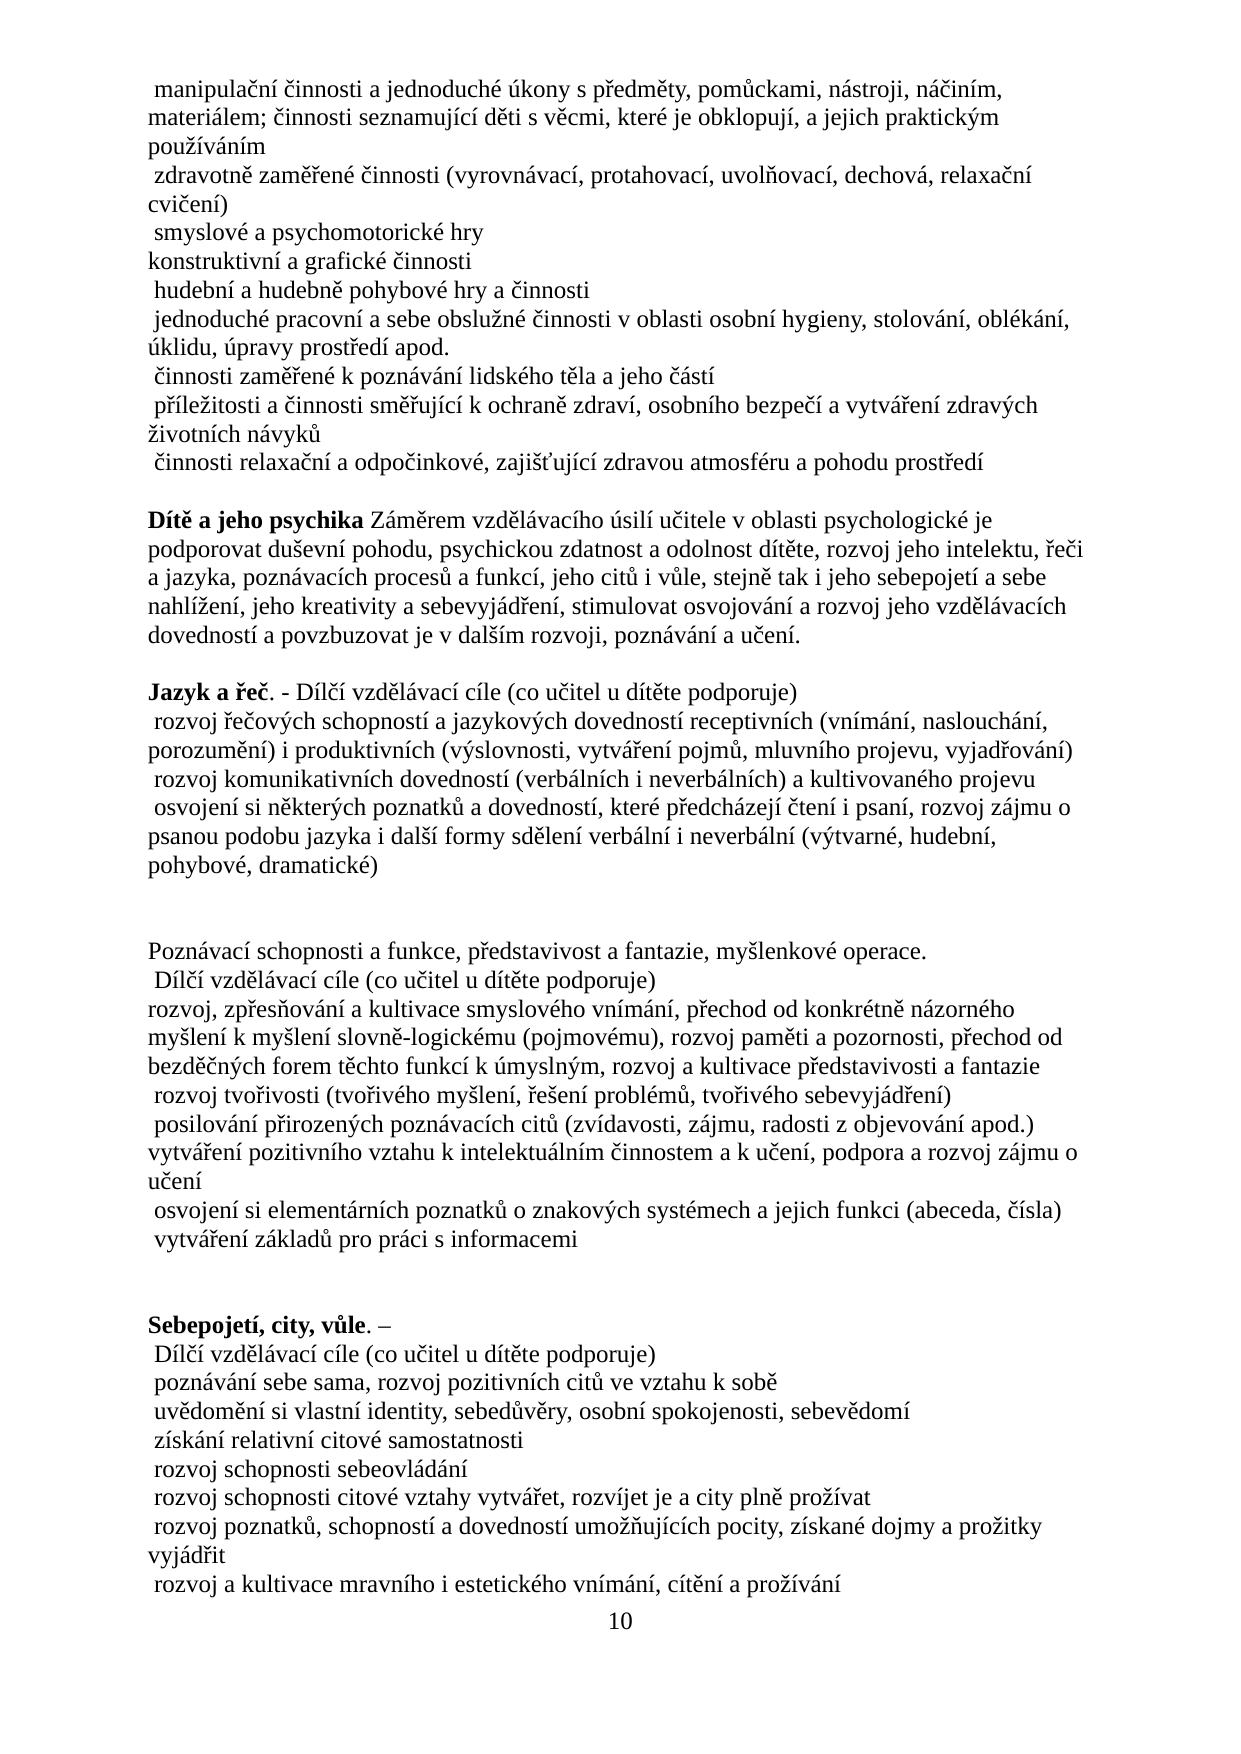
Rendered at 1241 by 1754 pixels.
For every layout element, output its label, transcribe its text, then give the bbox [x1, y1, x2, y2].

text posilování přirozených poznávacích citů (zvídavosti, zájmu, radosti z objevování apod.) vytváření pozitivního vztahu k intelektuálním činnostem a k učení, podpora a rozvoj zájmu o učení [148, 1109, 1093, 1195]
text osvojení si některých poznatků a dovedností, které předcházejí čtení i psaní, rozvoj zájmu o psanou podobu jazyka i další formy sdělení verbální i neverbální (výtvarné, hudební, pohybové, dramatické) [148, 792, 1093, 879]
text jednoduché pracovní a sebe obslužné činnosti v oblasti osobní hygieny, stolování, oblékání, úklidu, úpravy prostředí apod. [148, 304, 1093, 361]
text získání relativní citové samostatnosti [148, 1425, 1093, 1454]
text Poznávací schopnosti a funkce, představivost a fantazie, myšlenkové operace. [148, 936, 1093, 965]
text rozvoj, zpřesňování a kultivace smyslového vnímání, přechod od konkrétně názorného myšlení k myšlení slovně-logickému (pojmovému), rozvoj paměti a pozornosti, přechod od bezděčných forem těchto funkcí k úmyslným, rozvoj a kultivace představivosti a fantazie [148, 994, 1093, 1080]
text manipulační činnosti a jednoduché úkony s předměty, pomůckami, nástroji, náčiním, materiálem; činnosti seznamující děti s věcmi, které je obklopují, a jejich praktickým používáním [148, 74, 1093, 160]
text Sebepojetí, city, vůle. – [148, 1310, 1093, 1339]
text rozvoj schopnosti sebeovládání [148, 1454, 1093, 1482]
text Dílčí vzdělávací cíle (co učitel u dítěte podporuje) [148, 965, 1093, 994]
text rozvoj a kultivace mravního i estetického vnímání, cítění a prožívání [148, 1569, 1093, 1597]
text rozvoj řečových schopností a jazykových dovedností receptivních (vnímání, naslouchání, porozumění) i produktivních (výslovnosti, vytváření pojmů, mluvního projevu, vyjadřování) [148, 706, 1093, 764]
text vytváření základů pro práci s informacemi [148, 1224, 1093, 1252]
text rozvoj komunikativních dovedností (verbálních i neverbálních) a kultivovaného projevu [148, 764, 1093, 792]
text rozvoj tvořivosti (tvořivého myšlení, řešení problémů, tvořivého sebevyjádření) [148, 1080, 1093, 1109]
text Dílčí vzdělávací cíle (co učitel u dítěte podporuje) [148, 1339, 1093, 1367]
text činnosti relaxační a odpočinkové, zajišťující zdravou atmosféru a pohodu prostředí [148, 447, 1093, 476]
text poznávání sebe sama, rozvoj pozitivních citů ve vztahu k sobě [148, 1367, 1093, 1396]
text osvojení si elementárních poznatků o znakových systémech a jejich funkci (abeceda, čísla) [148, 1195, 1093, 1224]
text zdravotně zaměřené činnosti (vyrovnávací, protahovací, uvolňovací, dechová, relaxační cvičení) [148, 160, 1093, 217]
text rozvoj poznatků, schopností a dovedností umožňujících pocity, získané dojmy a prožitky vyjádřit [148, 1511, 1093, 1569]
text činnosti zaměřené k poznávání lidského těla a jeho částí [148, 361, 1093, 390]
text Dítě a jeho psychika Záměrem vzdělávacího úsilí učitele v oblasti psychologické je podporovat duševní pohodu, psychickou zdatnost a odolnost dítěte, rozvoj jeho intelektu, řeči a jazyka, poznávacích procesů a funkcí, jeho citů i vůle, stejně tak i jeho sebepojetí a sebe nahlížení, jeho kreativity a sebevyjádření, stimulovat osvojování a rozvoj jeho vzdělávacích dovedností a povzbuzovat je v dalším rozvoji, poznávání a učení. [148, 505, 1093, 649]
text rozvoj schopnosti citové vztahy vytvářet, rozvíjet je a city plně prožívat [148, 1482, 1093, 1511]
text konstruktivní a grafické činnosti [148, 246, 1093, 275]
text hudební a hudebně pohybové hry a činnosti [148, 275, 1093, 304]
text příležitosti a činnosti směřující k ochraně zdraví, osobního bezpečí a vytváření zdravých životních návyků [148, 390, 1093, 447]
text uvědomění si vlastní identity, sebedůvěry, osobní spokojenosti, sebevědomí [148, 1396, 1093, 1425]
text Jazyk a řeč. - Dílčí vzdělávací cíle (co učitel u dítěte podporuje) [148, 677, 1093, 706]
text smyslové a psychomotorické hry [148, 217, 1093, 246]
